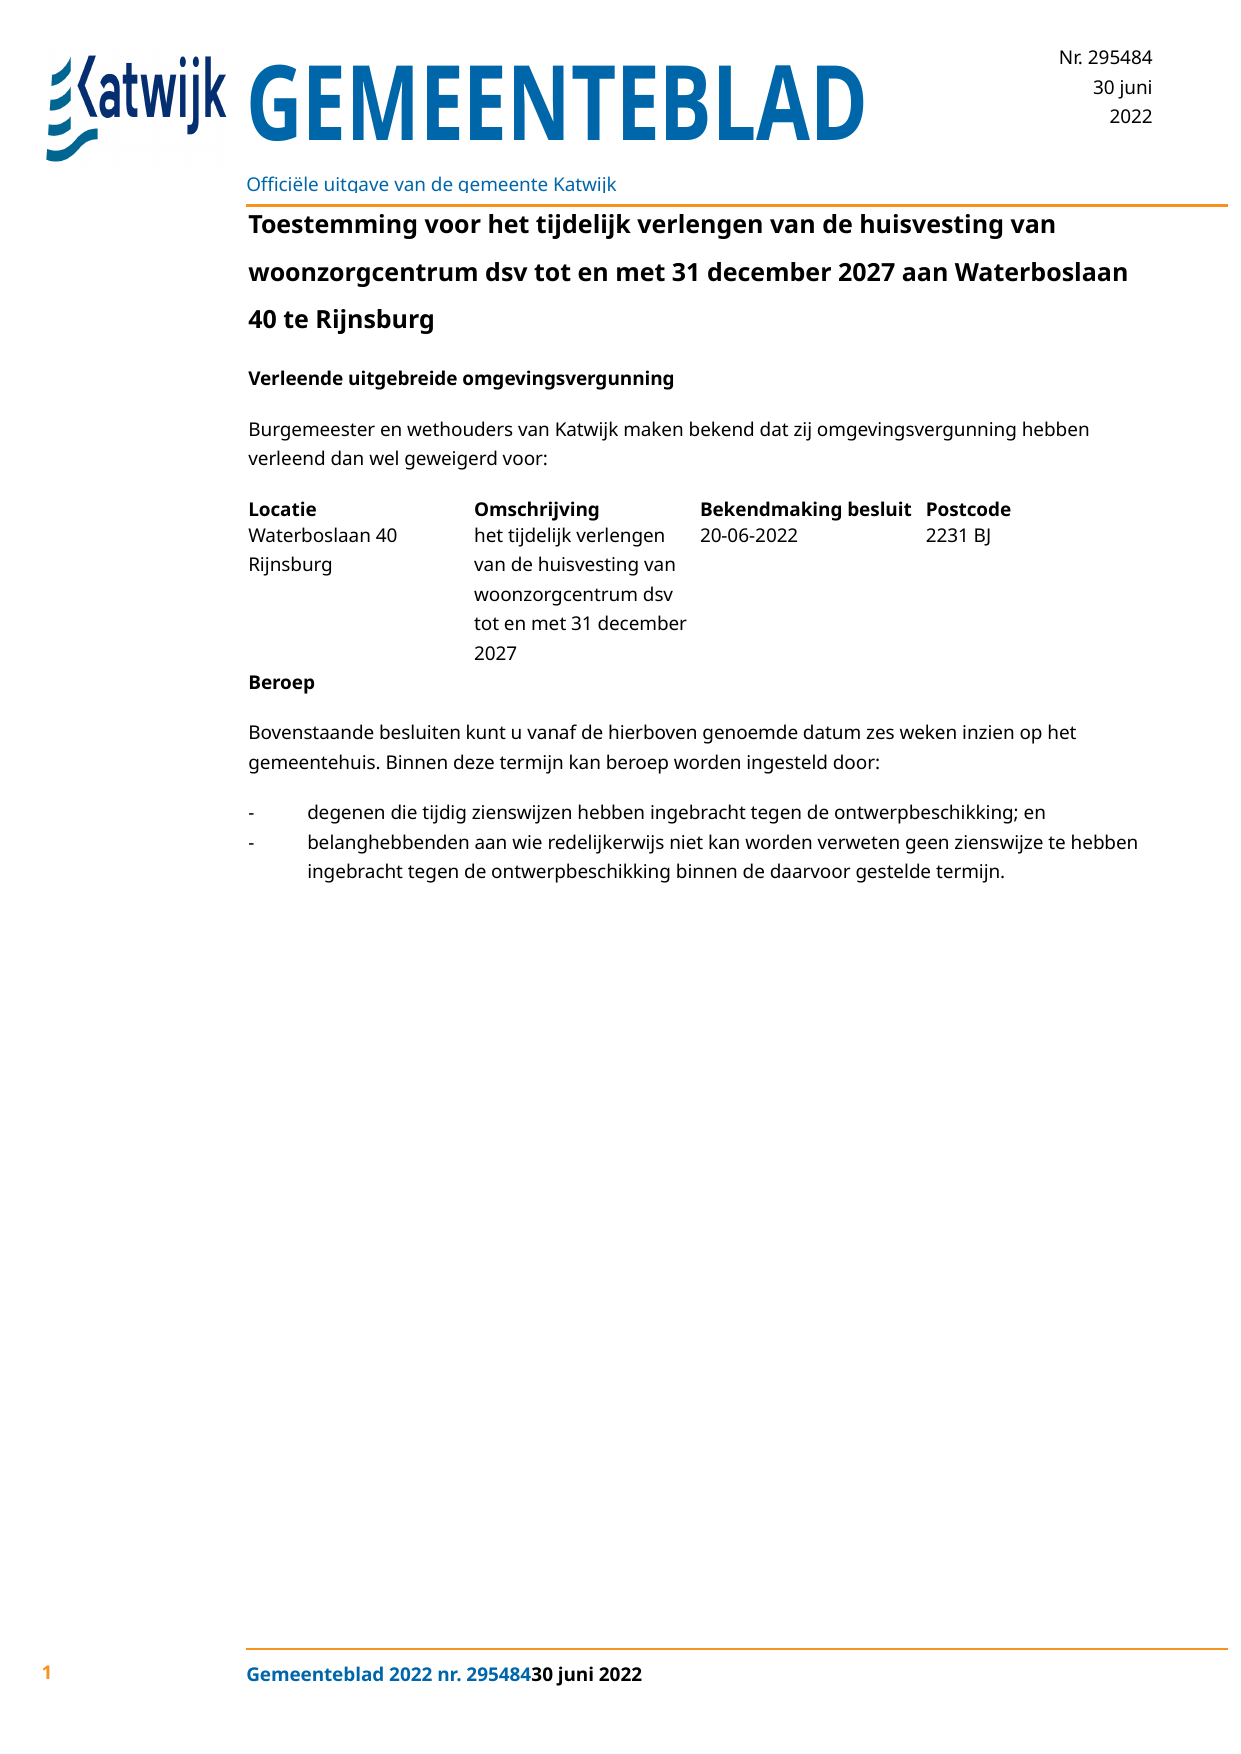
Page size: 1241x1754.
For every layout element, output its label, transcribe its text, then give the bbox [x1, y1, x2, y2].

list belanghebbenden aan wie redelijkerwijs niet kan worden verweten geen zienswijze te hebben ingebracht tegen de ontwerpbeschikking binnen de daarvoor gestelde termijn. [248, 829, 1152, 884]
table_cell het tijdelijk verlengen van de huisvesting van woonzorgcentrum dsv tot en met 31 december 2027 [474, 522, 700, 666]
text Bovenstaande besluiten kunt u vanaf de hierboven genoemde datum zes weken inzien op het gemeentehuis. Binnen deze termijn kan beroep worden ingesteld door: [248, 719, 1152, 775]
text Verleende uitgebreide omgevingsvergunning [248, 366, 1152, 391]
text Toestemming voor het tijdelijk verlengen van de huisvesting van woonzorgcentrum dsv tot en met 31 december 2027 aan Waterboslaan 40 te Rijnsburg [248, 207, 1152, 336]
table_header Locatie [248, 496, 474, 522]
text Beroep [248, 669, 1152, 695]
table_cell Waterboslaan 40 Rijnsburg [248, 522, 474, 666]
text Burgemeester en wethouders van Katwijk maken bekend dat zij omgevingsvergunning hebben verleend dan wel geweigerd voor: [248, 416, 1152, 471]
table_header Omschrijving [474, 496, 700, 522]
table_cell 20-06-2022 [700, 522, 926, 666]
picture [41, 47, 231, 172]
table_header Postcode [926, 496, 1152, 522]
table_cell 2231 BJ [926, 522, 1152, 666]
table_header Bekendmaking besluit [700, 496, 926, 522]
list degenen die tijdig zienswijzen hebben ingebracht tegen de ontwerpbeschikking; en [248, 799, 1152, 825]
